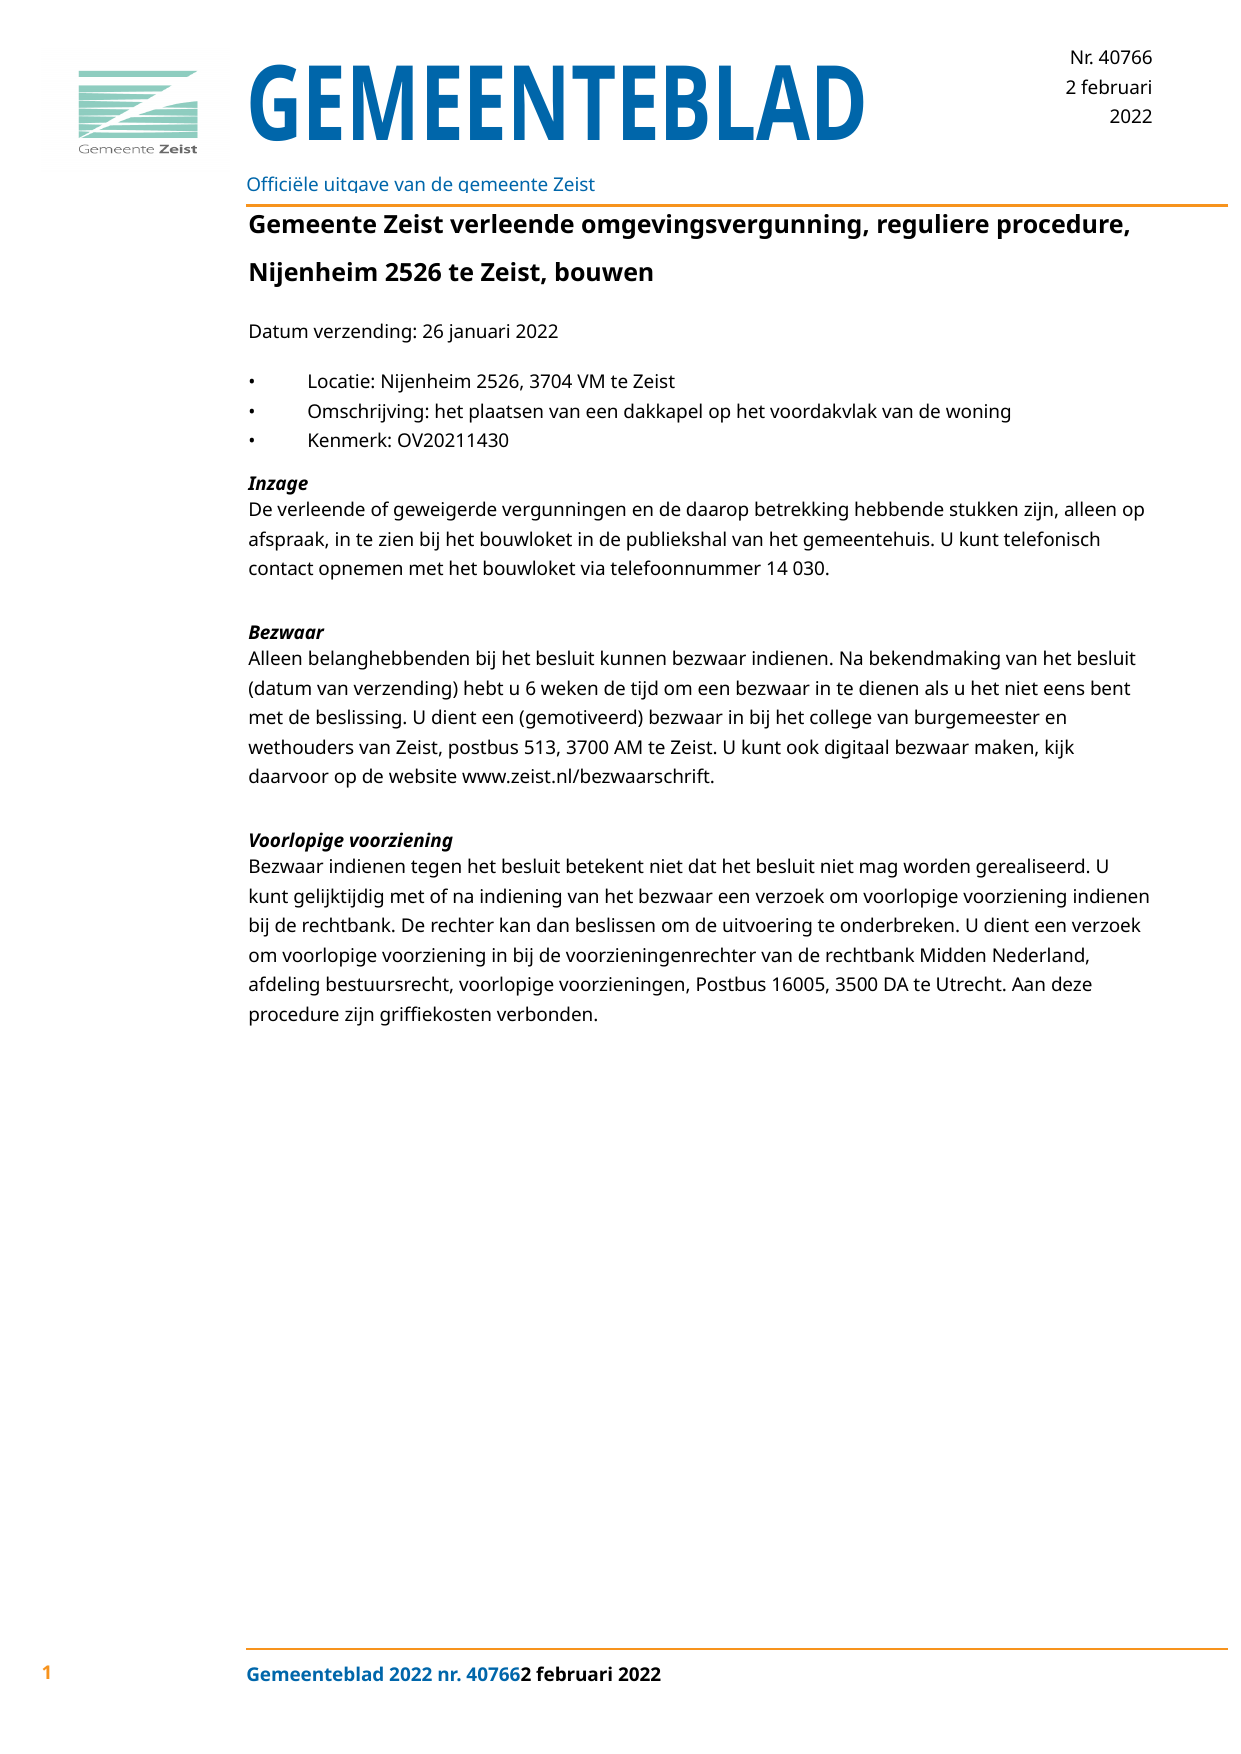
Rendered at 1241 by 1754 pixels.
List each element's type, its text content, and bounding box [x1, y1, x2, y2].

list Omschrijving: het plaatsen van een dakkapel op het voordakvlak van de woning [248, 398, 1152, 424]
text Gemeente Zeist verleende omgevingsvergunning, reguliere procedure, Nijenheim 2526 te Zeist, bouwen [248, 207, 1152, 288]
list Locatie: Nijenheim 2526, 3704 VM te Zeist [248, 368, 1152, 394]
text Bezwaar [248, 619, 1152, 645]
picture [41, 47, 231, 172]
text Inzage [248, 471, 1152, 496]
text Alleen belanghebbenden bij het besluit kunnen bezwaar indienen. Na bekendmaking van het besluit (datum van verzending) hebt u 6 weken de tijd om een bezwaar in te dienen als u het niet eens bent met de beslissing. U dient een (gemotiveerd) bezwaar in bij het college van burgemeester en wethouders van Zeist, postbus 513, 3700 AM te Zeist. U kunt ook digitaal bezwaar maken, kijk daarvoor op de website www.zeist.nl/bezwaarschrift. [248, 645, 1152, 789]
text Voorlopige voorziening [248, 827, 1152, 853]
text Datum verzending: 26 januari 2022 [248, 318, 1152, 344]
list Kenmerk: OV20211430 [248, 427, 1152, 453]
text Bezwaar indienen tegen het besluit betekent niet dat het besluit niet mag worden gerealiseerd. U kunt gelijktijdig met of na indiening van het bezwaar een verzoek om voorlopige voorziening indienen bij de rechtbank. De rechter kan dan beslissen om de uitvoering te onderbreken. U dient een verzoek om voorlopige voorziening in bij de voorzieningenrechter van de rechtbank Midden Nederland, afdeling bestuursrecht, voorlopige voorzieningen, Postbus 16005, 3500 DA te Utrecht. Aan deze procedure zijn griffiekosten verbonden. [248, 853, 1152, 1027]
text De verleende of geweigerde vergunningen en de daarop betrekking hebbende stukken zijn, alleen op afspraak, in te zien bij het bouwloket in de publiekshal van het gemeentehuis. U kunt telefonisch contact opnemen met het bouwloket via telefoonnummer 14 030. [248, 496, 1152, 581]
